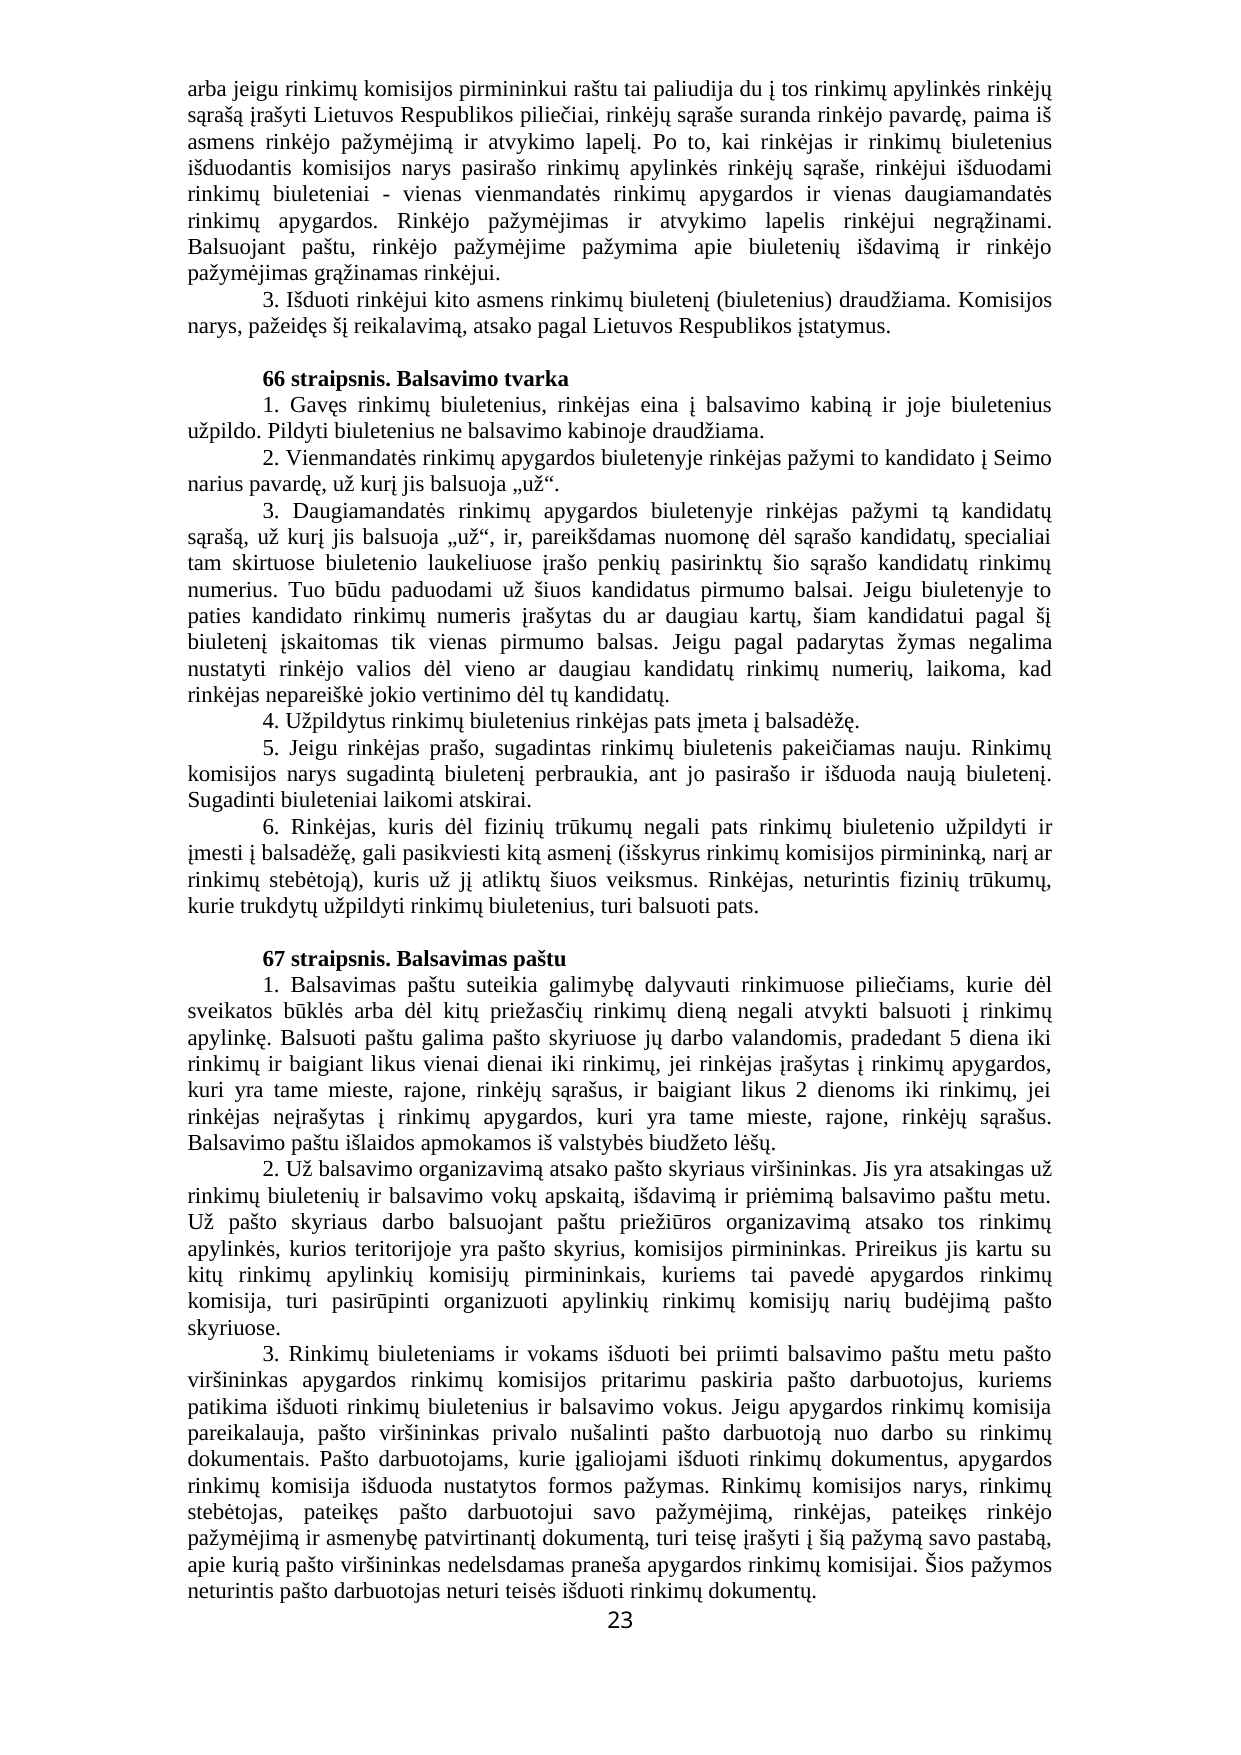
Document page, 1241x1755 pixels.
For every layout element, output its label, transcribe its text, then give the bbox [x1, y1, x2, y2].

text 3. Daugiamandatės rinkimų apygardos biuletenyje rinkėjas pažymi tą kandidatų sąrašą, už kurį jis balsuoja „už“, ir, pareikšdamas nuomonę dėl sąrašo kandidatų, specialiai tam skirtuose biuletenio laukeliuose įrašo penkių pasirinktų šio sąrašo kandidatų rinkimų numerius. Tuo būdu paduodami už šiuos kandidatus pirmumo balsai. Jeigu biuletenyje to paties kandidato rinkimų numeris įrašytas du ar daugiau kartų, šiam kandidatui pagal šį biuletenį įskaitomas tik vienas pirmumo balsas. Jeigu pagal padarytas žymas negalima nustatyti rinkėjo valios dėl vieno ar daugiau kandidatų rinkimų numerių, laikoma, kad rinkėjas nepareiškė jokio vertinimo dėl tų kandidatų. [187, 497, 1053, 707]
text 5. Jeigu rinkėjas prašo, sugadintas rinkimų biuletenis pakeičiamas nauju. Rinkimų komisijos narys sugadintą biuletenį perbraukia, ant jo pasirašo ir išduoda naują biuletenį. Sugadinti biuleteniai laikomi atskirai. [187, 734, 1053, 813]
subtitle 66 straipsnis. Balsavimo tvarka [187, 365, 1053, 391]
text 1. Gavęs rinkimų biuletenius, rinkėjas eina į balsavimo kabiną ir joje biuletenius užpildo. Pildyti biuletenius ne balsavimo kabinoje draudžiama. [187, 391, 1053, 444]
text arba jeigu rinkimų komisijos pirmininkui raštu tai paliudija du į tos rinkimų apylinkės rinkėjų sąrašą įrašyti Lietuvos Respublikos piliečiai, rinkėjų sąraše suranda rinkėjo pavardę, paima iš asmens rinkėjo pažymėjimą ir atvykimo lapelį. Po to, kai rinkėjas ir rinkimų biuletenius išduodantis komisijos narys pasirašo rinkimų apylinkės rinkėjų sąraše, rinkėjui išduodami rinkimų biuleteniai - vienas vienmandatės rinkimų apygardos ir vienas daugiamandatės rinkimų apygardos. Rinkėjo pažymėjimas ir atvykimo lapelis rinkėjui negrąžinami. Balsuojant paštu, rinkėjo pažymėjime pažymima apie biuletenių išdavimą ir rinkėjo pažymėjimas grąžinamas rinkėjui. [187, 75, 1053, 286]
text 2. Vienmandatės rinkimų apygardos biuletenyje rinkėjas pažymi to kandidato į Seimo narius pavardę, už kurį jis balsuoja „už“. [187, 444, 1053, 497]
text 6. Rinkėjas, kuris dėl fizinių trūkumų negali pats rinkimų biuletenio užpildyti ir įmesti į balsadėžę, gali pasikviesti kitą asmenį (išskyrus rinkimų komisijos pirmininką, narį ar rinkimų stebėtoją), kuris už jį atliktų šiuos veiksmus. Rinkėjas, neturintis fizinių trūkumų, kurie trukdytų užpildyti rinkimų biuletenius, turi balsuoti pats. [187, 813, 1053, 918]
text 3. Išduoti rinkėjui kito asmens rinkimų biuletenį (biuletenius) draudžiama. Komisijos narys, pažeidęs šį reikalavimą, atsako pagal Lietuvos Respublikos įstatymus. [187, 286, 1053, 338]
text 3. Rinkimų biuleteniams ir vokams išduoti bei priimti balsavimo paštu metu pašto viršininkas apygardos rinkimų komisijos pritarimu paskiria pašto darbuotojus, kuriems patikima išduoti rinkimų biuletenius ir balsavimo vokus. Jeigu apygardos rinkimų komisija pareikalauja, pašto viršininkas privalo nušalinti pašto darbuotoją nuo darbo su rinkimų dokumentais. Pašto darbuotojams, kurie įgaliojami išduoti rinkimų dokumentus, apygardos rinkimų komisija išduoda nustatytos formos pažymas. Rinkimų komisijos narys, rinkimų stebėtojas, pateikęs pašto darbuotojui savo pažymėjimą, rinkėjas, pateikęs rinkėjo pažymėjimą ir asmenybę patvirtinantį dokumentą, turi teisę įrašyti į šią pažymą savo pastabą, apie kurią pašto viršininkas nedelsdamas praneša apygardos rinkimų komisijai. Šios pažymos neturintis pašto darbuotojas neturi teisės išduoti rinkimų dokumentų. [187, 1340, 1053, 1603]
text 1. Balsavimas paštu suteikia galimybę dalyvauti rinkimuose piliečiams, kurie dėl sveikatos būklės arba dėl kitų priežasčių rinkimų dieną negali atvykti balsuoti į rinkimų apylinkę. Balsuoti paštu galima pašto skyriuose jų darbo valandomis, pradedant 5 diena iki rinkimų ir baigiant likus vienai dienai iki rinkimų, jei rinkėjas įrašytas į rinkimų apygardos, kuri yra tame mieste, rajone, rinkėjų sąrašus, ir baigiant likus 2 dienoms iki rinkimų, jei rinkėjas neįrašytas į rinkimų apygardos, kuri yra tame mieste, rajone, rinkėjų sąrašus. Balsavimo paštu išlaidos apmokamos iš valstybės biudžeto lėšų. [187, 971, 1053, 1156]
text 4. Užpildytus rinkimų biuletenius rinkėjas pats įmeta į balsadėžę. [187, 707, 1053, 734]
subtitle 67 straipsnis. Balsavimas paštu [187, 945, 1053, 971]
text 2. Už balsavimo organizavimą atsako pašto skyriaus viršininkas. Jis yra atsakingas už rinkimų biuletenių ir balsavimo vokų apskaitą, išdavimą ir priėmimą balsavimo paštu metu. Už pašto skyriaus darbo balsuojant paštu priežiūros organizavimą atsako tos rinkimų apylinkės, kurios teritorijoje yra pašto skyrius, komisijos pirmininkas. Prireikus jis kartu su kitų rinkimų apylinkių komisijų pirmininkais, kuriems tai pavedė apygardos rinkimų komisija, turi pasirūpinti organizuoti apylinkių rinkimų komisijų narių budėjimą pašto skyriuose. [187, 1156, 1053, 1340]
